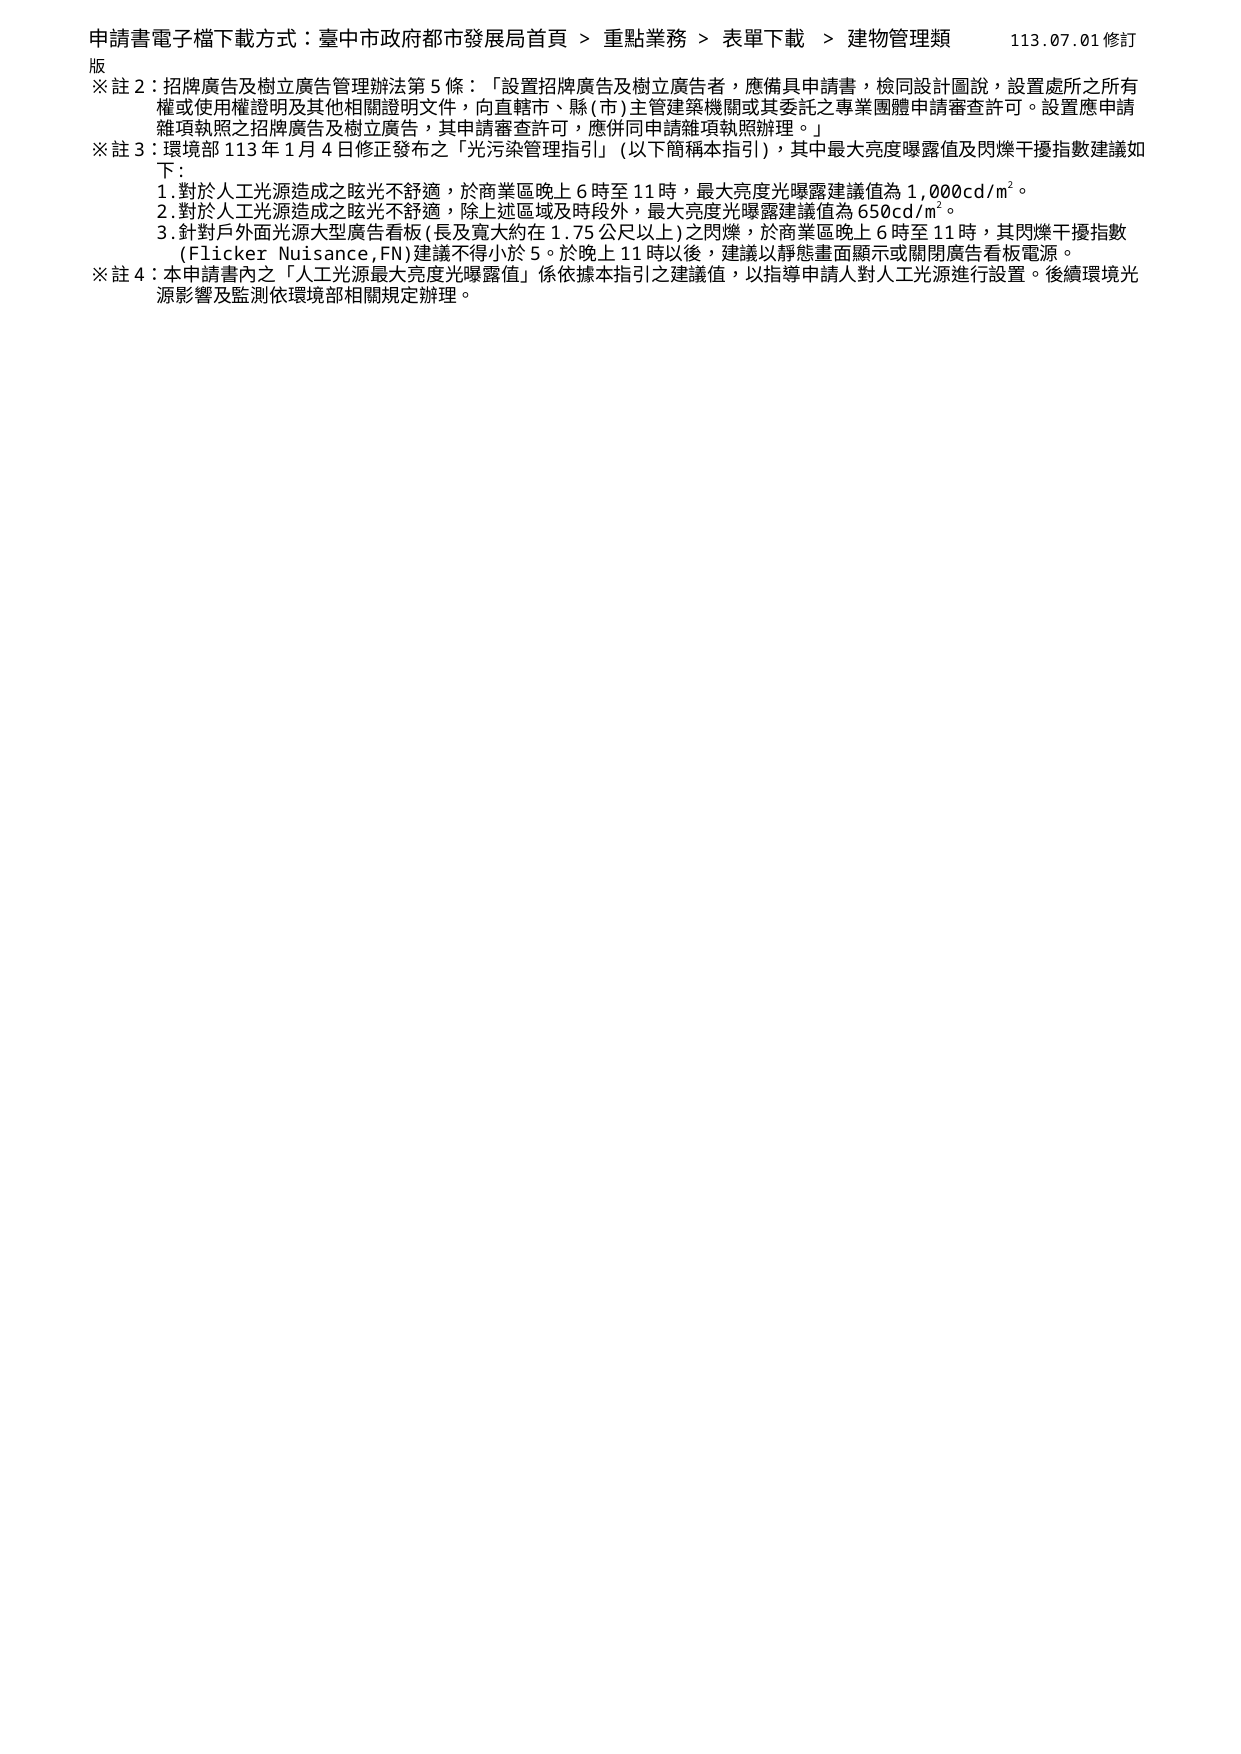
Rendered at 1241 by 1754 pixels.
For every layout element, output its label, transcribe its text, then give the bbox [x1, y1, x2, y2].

text ※註4：本申請書內之「人工光源最大亮度光曝露值」係依據本指引之建議值，以指導申請人對人工光源進行設置。後續環境光源影響及監測依環境部相關規定辦理。 [89, 265, 1152, 306]
text 3.針對戶外面光源大型廣告看板(長及寬大約在1.75公尺以上)之閃爍，於商業區晚上6時至11時，其閃爍干擾指數(Flicker Nuisance,FN)建議不得小於5。於晚上11時以後，建議以靜態畫面顯示或關閉廣告看板電源。 [156, 223, 1152, 265]
text 2.對於人工光源造成之眩光不舒適，除上述區域及時段外，最大亮度光曝露建議值為650cd/m2。 [156, 202, 1152, 223]
text 1.對於人工光源造成之眩光不舒適，於商業區晚上6時至11時，最大亮度光曝露建議值為1,000cd/m2。 [156, 181, 1152, 202]
text ※註2：招牌廣告及樹立廣告管理辦法第5條：「設置招牌廣告及樹立廣告者，應備具申請書，檢同設計圖說，設置處所之所有權或使用權證明及其他相關證明文件，向直轄市、縣(市)主管建築機關或其委託之專業團體申請審查許可。設置應申請雜項執照之招牌廣告及樹立廣告，其申請審查許可，應併同申請雜項執照辦理。」 [89, 77, 1152, 140]
text ※註3：環境部113年1月4日修正發布之「光污染管理指引」(以下簡稱本指引)，其中最大亮度曝露值及閃爍干擾指數建議如下: [89, 140, 1152, 181]
